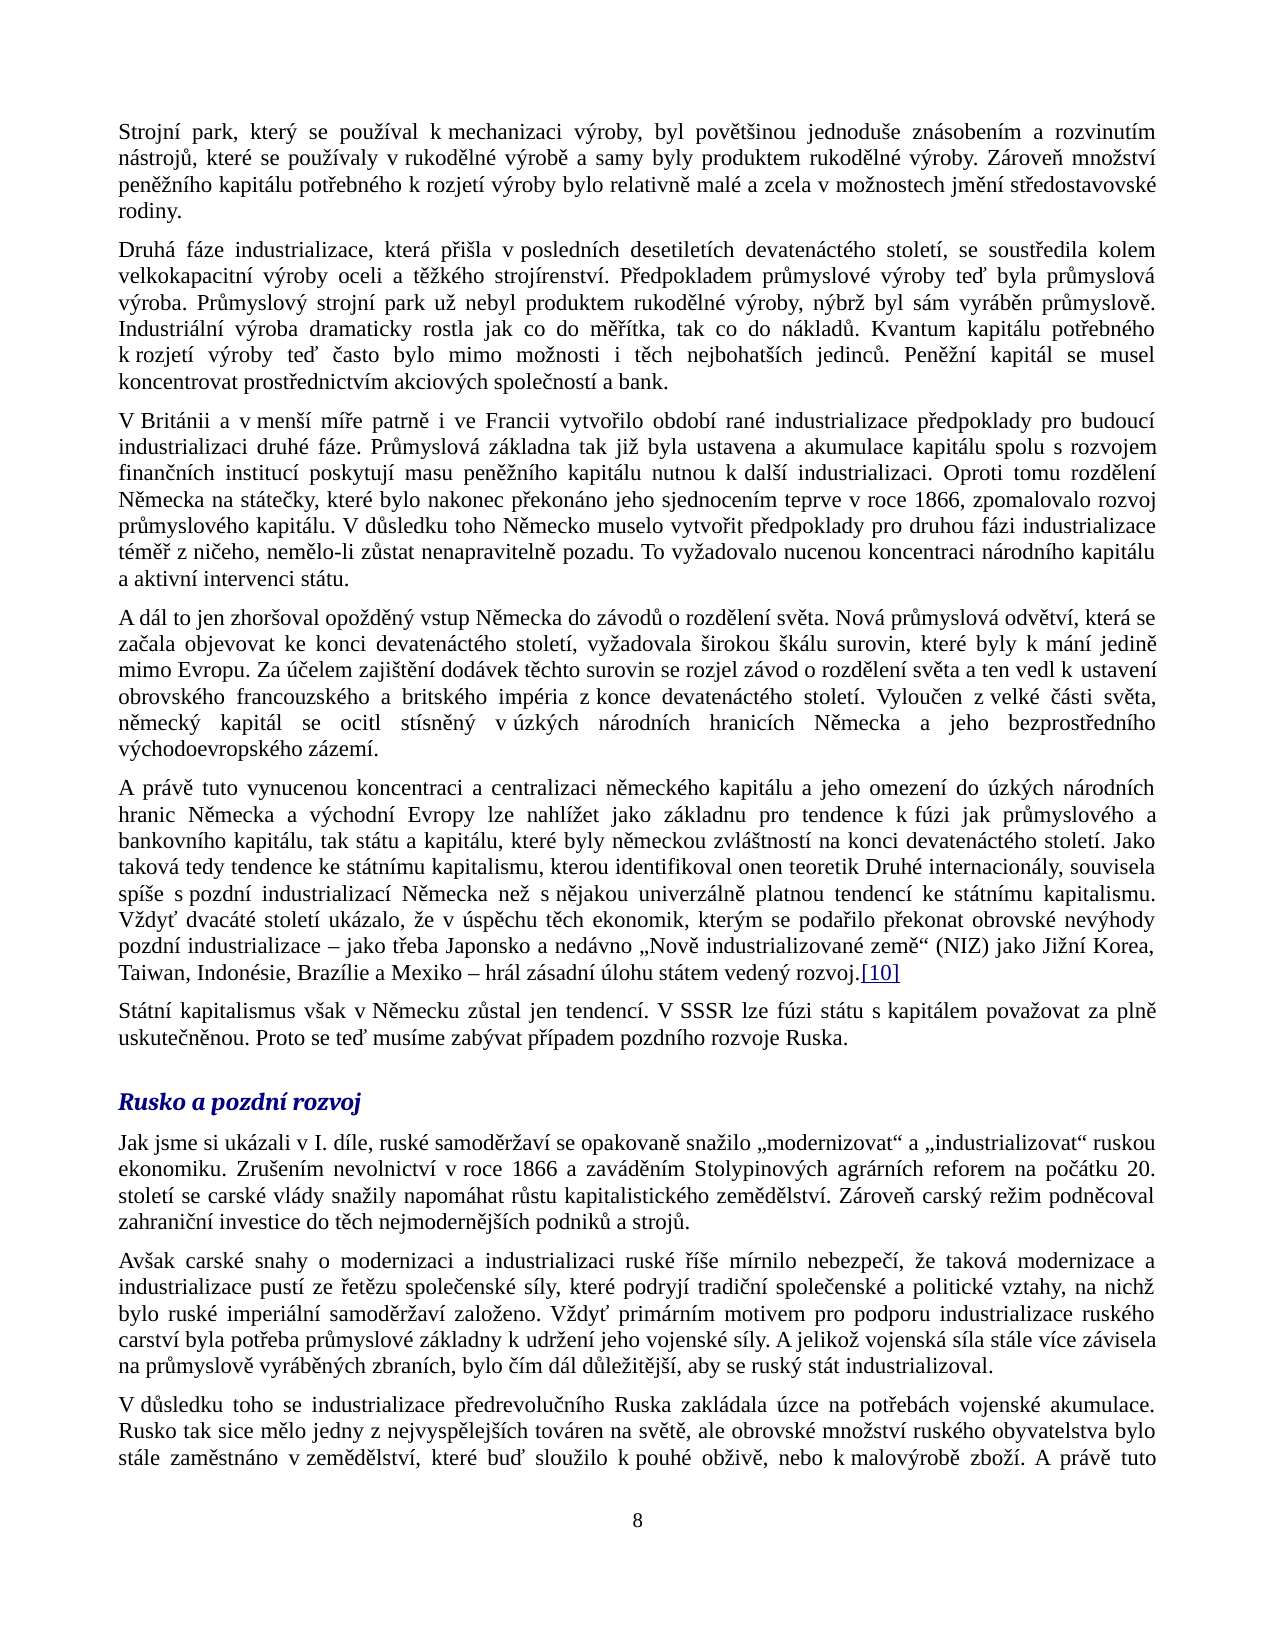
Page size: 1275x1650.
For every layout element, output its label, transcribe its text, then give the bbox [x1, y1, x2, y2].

text A dál to jen zhoršoval opožděný vstup Německa do závodů o rozdělení světa. Nová průmyslová odvětví, která se začala objevovat ke konci devatenáctého století, vyžadovala širokou škálu surovin, které byly k mání jedině mimo Evropu. Za účelem zajištění dodávek těchto surovin se rozjel závod o rozdělení světa a ten vedl k ustavení obrovského francouzského a britského impéria z konce devatenáctého století. Vyloučen z velké části světa, německý kapitál se ocitl stísněný v úzkých národních hranicích Německa a jeho bezprostředního východoevropského zázemí. [118, 604, 1157, 762]
text V Británii a v menší míře patrně i ve Francii vytvořilo období rané industrializace předpoklady pro budoucí industrializaci druhé fáze. Průmyslová základna tak již byla ustavena a akumulace kapitálu spolu s rozvojem finančních institucí poskytují masu peněžního kapitálu nutnou k další industrializaci. Oproti tomu rozdělení Německa na státečky, které bylo nakonec překonáno jeho sjednocením teprve v roce 1866, zpomalovalo rozvoj průmyslového kapitálu. V důsledku toho Německo muselo vytvořit předpoklady pro druhou fázi industrializace téměř z ničeho, nemělo-li zůstat nenapravitelně pozadu. To vyžadovalo nucenou koncentraci národního kapitálu a aktivní intervenci státu. [118, 407, 1157, 591]
subtitle Rusko a pozdní rozvoj [118, 1088, 1157, 1117]
text Strojní park, který se používal k mechanizaci výroby, byl povětšinou jednoduše znásobením a rozvinutím nástrojů, které se používaly v rukodělné výrobě a samy byly produktem rukodělné výroby. Zároveň množství peněžního kapitálu potřebného k rozjetí výroby bylo relativně malé a zcela v možnostech jmění středostavovské rodiny. [118, 118, 1157, 223]
text V důsledku toho se industrializace předrevolučního Ruska zakládala úzce na potřebách vojenské akumulace. Rusko tak sice mělo jedny z nejvyspělejších továren na světě, ale obrovské množství ruského obyvatelstva bylo stále zaměstnáno v zemědělství, které buď sloužilo k pouhé obživě, nebo k malovýrobě zboží. A právě tuto [118, 1391, 1157, 1470]
text A právě tuto vynucenou koncentraci a centralizaci německého kapitálu a jeho omezení do úzkých národních hranic Německa a východní Evropy lze nahlížet jako základnu pro tendence k fúzi jak průmyslového a bankovního kapitálu, tak státu a kapitálu, které byly německou zvláštností na konci devatenáctého století. Jako taková tedy tendence ke státnímu kapitalismu, kterou identifikoval onen teoretik Druhé internacionály, souvisela spíše s pozdní industrializací Německa než s nějakou univerzálně platnou tendencí ke státnímu kapitalismu. Vždyť dvacáté století ukázalo, že v úspěchu těch ekonomik, kterým se podařilo překonat obrovské nevýhody pozdní industrializace – jako třeba Japonsko a nedávno „Nově industrializované země“ (NIZ) jako Jižní Korea, Taiwan, Indonésie, Brazílie a Mexiko – hrál zásadní úlohu státem vedený rozvoj.[10] [118, 774, 1157, 985]
text Jak jsme si ukázali v I. díle, ruské samoděržaví se opakovaně snažilo „modernizovat“ a „industrializovat“ ruskou ekonomiku. Zrušením nevolnictví v roce 1866 a zaváděním Stolypinových agrárních reforem na počátku 20. století se carské vlády snažily napomáhat růstu kapitalistického zemědělství. Zároveň carský režim podněcoval zahraniční investice do těch nejmodernějších podniků a strojů. [118, 1129, 1157, 1234]
text Avšak carské snahy o modernizaci a industrializaci ruské říše mírnilo nebezpečí, že taková modernizace a industrializace pustí ze řetězu společenské síly, které podryjí tradiční společenské a politické vztahy, na nichž bylo ruské imperiální samoděržaví založeno. Vždyť primárním motivem pro podporu industrializace ruského carství byla potřeba průmyslové základny k udržení jeho vojenské síly. A jelikož vojenská síla stále více závisela na průmyslově vyráběných zbraních, bylo čím dál důležitější, aby se ruský stát industrializoval. [118, 1247, 1157, 1379]
text Státní kapitalismus však v Německu zůstal jen tendencí. V SSSR lze fúzi státu s kapitálem považovat za plně uskutečněnou. Proto se teď musíme zabývat případem pozdního rozvoje Ruska. [118, 998, 1157, 1050]
text Druhá fáze industrializace, která přišla v posledních desetiletích devatenáctého století, se soustředila kolem velkokapacitní výroby oceli a těžkého strojírenství. Předpokladem průmyslové výroby teď byla průmyslová výroba. Průmyslový strojní park už nebyl produktem rukodělné výroby, nýbrž byl sám vyráběn průmyslově. Industriální výroba dramaticky rostla jak co do měřítka, tak co do nákladů. Kvantum kapitálu potřebného k rozjetí výroby teď často bylo mimo možnosti i těch nejbohatších jedinců. Peněžní kapitál se musel koncentrovat prostřednictvím akciových společností a bank. [118, 236, 1157, 394]
